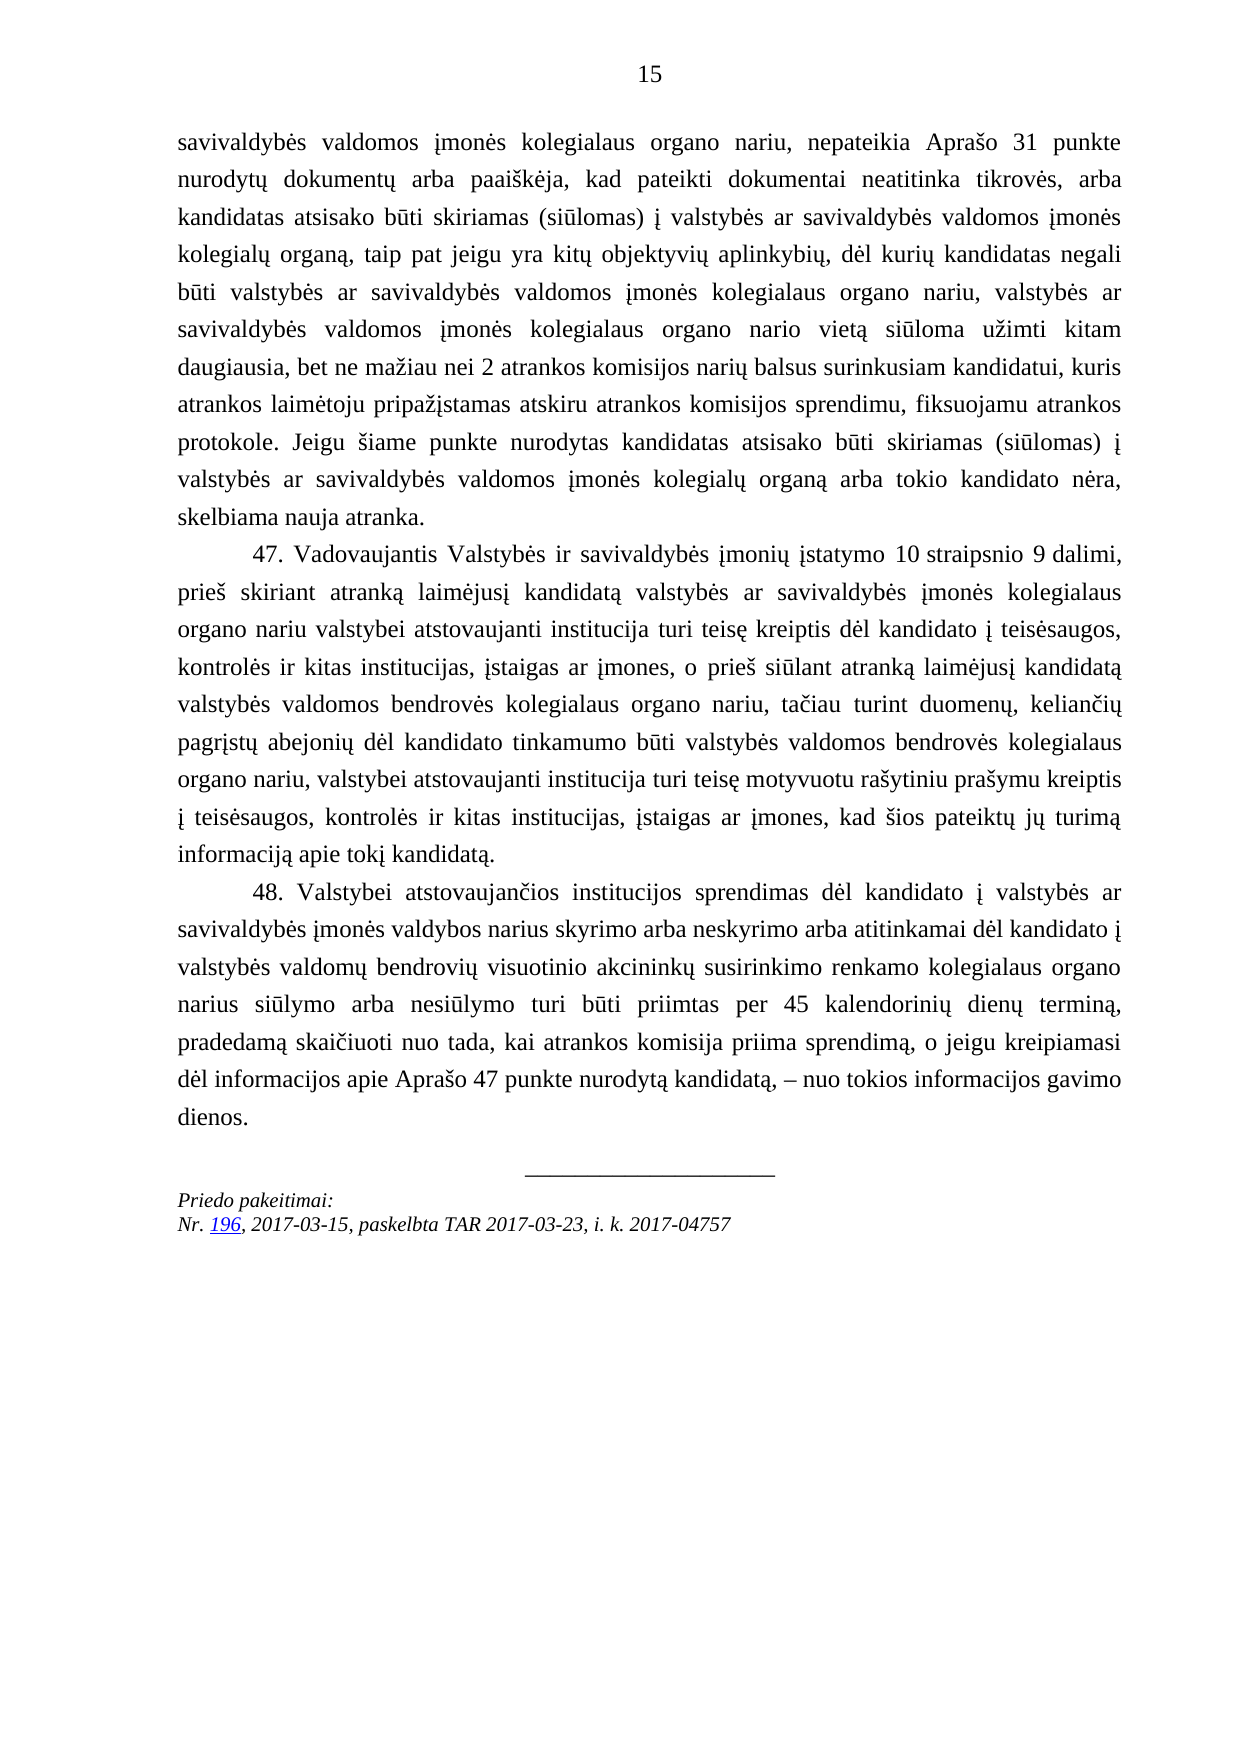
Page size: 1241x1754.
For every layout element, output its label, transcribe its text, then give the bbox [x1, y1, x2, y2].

text 48. Valstybei atstovaujančios institucijos sprendimas dėl kandidato į valstybės ar savivaldybės įmonės valdybos narius skyrimo arba neskyrimo arba atitinkamai dėl kandidato į valstybės valdomų bendrovių visuotinio akcininkų susirinkimo renkamo kolegialaus organo narius siūlymo arba nesiūlymo turi būti priimtas per 45 kalendorinių dienų terminą, pradedamą skaičiuoti nuo tada, kai atrankos komisija priima sprendimą, o jeigu kreipiamasi dėl informacijos apie Aprašo 47 punkte nurodytą kandidatą, – nuo tokios informacijos gavimo dienos. [177, 868, 1122, 1131]
text Priedo pakeitimai: [177, 1188, 1122, 1212]
text savivaldybės valdomos įmonės kolegialaus organo nariu, nepateikia Aprašo 31 punkte nurodytų dokumentų arba paaiškėja, kad pateikti dokumentai neatitinka tikrovės, arba kandidatas atsisako būti skiriamas (siūlomas) į valstybės ar savivaldybės valdomos įmonės kolegialų organą, taip pat jeigu yra kitų objektyvių aplinkybių, dėl kurių kandidatas negali būti valstybės ar savivaldybės valdomos įmonės kolegialaus organo nariu, valstybės ar savivaldybės valdomos įmonės kolegialaus organo nario vietą siūloma užimti kitam daugiausia, bet ne mažiau nei 2 atrankos komisijos narių balsus surinkusiam kandidatui, kuris atrankos laimėtoju pripažįstamas atskiru atrankos komisijos sprendimu, fiksuojamu atrankos protokole. Jeigu šiame punkte nurodytas kandidatas atsisako būti skiriamas (siūlomas) į valstybės ar savivaldybės valdomos įmonės kolegialų organą arba tokio kandidato nėra, skelbiama nauja atranka. [177, 118, 1122, 531]
text 47. Vadovaujantis Valstybės ir savivaldybės įmonių įstatymo 10 straipsnio 9 dalimi, prieš skiriant atranką laimėjusį kandidatą valstybės ar savivaldybės įmonės kolegialaus organo nariu valstybei atstovaujanti institucija turi teisę kreiptis dėl kandidato į teisėsaugos, kontrolės ir kitas institucijas, įstaigas ar įmones, o prieš siūlant atranką laimėjusį kandidatą valstybės valdomos bendrovės kolegialaus organo nariu, tačiau turint duomenų, keliančių pagrįstų abejonių dėl kandidato tinkamumo būti valstybės valdomos bendrovės kolegialaus organo nariu, valstybei atstovaujanti institucija turi teisę motyvuotu rašytiniu prašymu kreiptis į teisėsaugos, kontrolės ir kitas institucijas, įstaigas ar įmones, kad šios pateiktų jų turimą informaciją apie tokį kandidatą. [177, 531, 1122, 868]
text –––––––––––––––––––– [177, 1159, 1122, 1188]
text Nr. 196, 2017-03-15, paskelbta TAR 2017-03-23, i. k. 2017-04757 [177, 1212, 1122, 1236]
